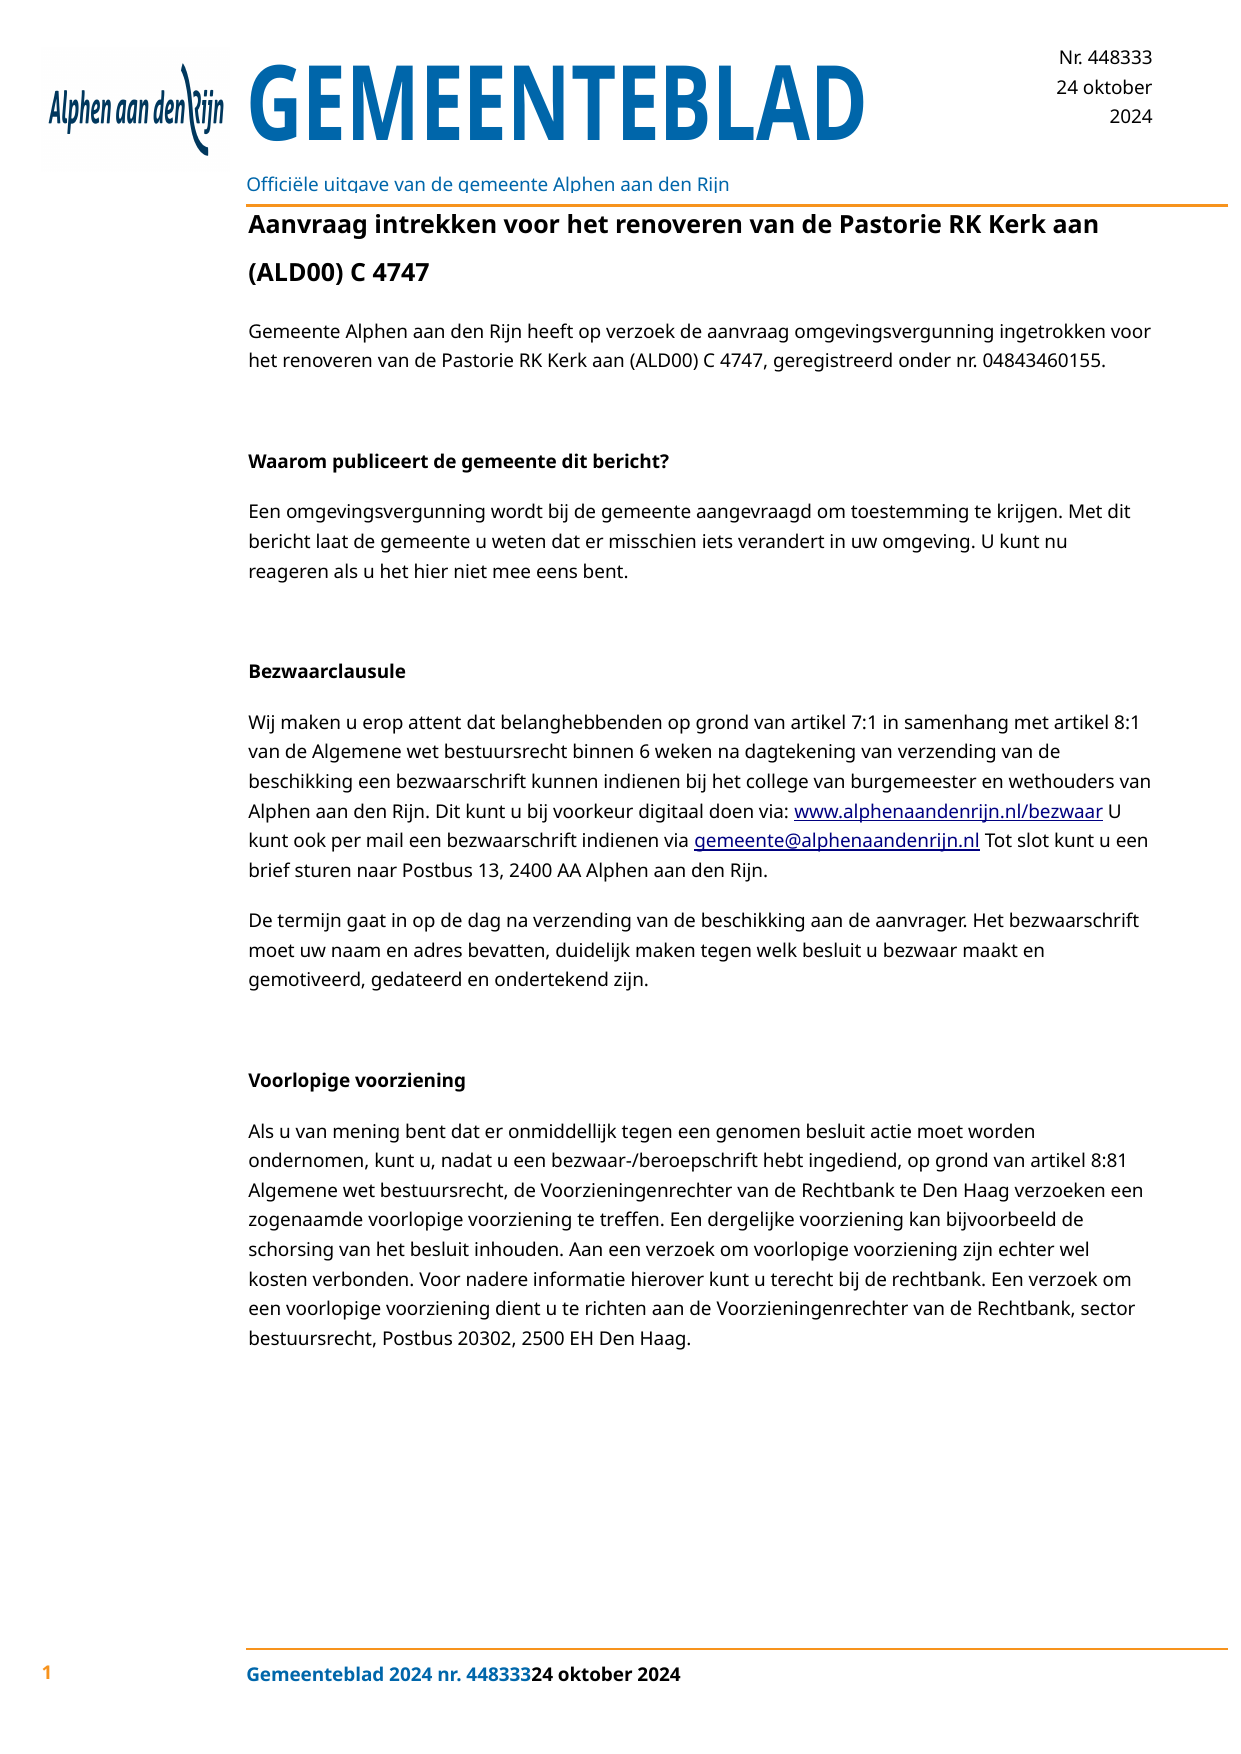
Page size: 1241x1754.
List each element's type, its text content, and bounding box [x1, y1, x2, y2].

text Een omgevingsvergunning wordt bij de gemeente aangevraagd om toestemming te krijgen. Met dit bericht laat de gemeente u weten dat er misschien iets verandert in uw omgeving. U kunt nu reageren als u het hier niet mee eens bent. [248, 499, 1152, 584]
picture [41, 47, 231, 172]
text Aanvraag intrekken voor het renoveren van de Pastorie RK Kerk aan (ALD00) C 4747 [248, 207, 1152, 288]
text De termijn gaat in op de dag na verzending van de beschikking aan de aanvrager. Het bezwaarschrift moet uw naam en adres bevatten, duidelijk maken tegen welk besluit u bezwaar maakt en gemotiveerd, gedateerd en ondertekend zijn. [248, 907, 1152, 992]
text Gemeente Alphen aan den Rijn heeft op verzoek de aanvraag omgevingsvergunning ingetrokken voor het renoveren van de Pastorie RK Kerk aan (ALD00) C 4747, geregistreerd onder nr. 04843460155. [248, 318, 1152, 373]
text Voorlopige voorziening [248, 1067, 1152, 1093]
text Bezwaarclausule [248, 659, 1152, 684]
text Wij maken u erop attent dat belanghebbenden op grond van artikel 7:1 in samenhang met artikel 8:1 van de Algemene wet bestuursrecht binnen 6 weken na dagtekening van verzending van de beschikking een bezwaarschrift kunnen indienen bij het college van burgemeester en wethouders van Alphen aan den Rijn. Dit kunt u bij voorkeur digitaal doen via: www.alphenaandenrijn.nl/bezwaar U kunt ook per mail een bezwaarschrift indienen via gemeente@alphenaandenrijn.nl Tot slot kunt u een brief sturen naar Postbus 13, 2400 AA Alphen aan den Rijn. [248, 709, 1152, 883]
text Als u van mening bent dat er onmiddellijk tegen een genomen besluit actie moet worden ondernomen, kunt u, nadat u een bezwaar-/beroepschrift hebt ingediend, op grond van artikel 8:81 Algemene wet bestuursrecht, de Voorzieningenrechter van de Rechtbank te Den Haag verzoeken een zogenaamde voorlopige voorziening te treffen. Een dergelijke voorziening kan bijvoorbeeld de schorsing van het besluit inhouden. Aan een verzoek om voorlopige voorziening zijn echter wel kosten verbonden. Voor nadere informatie hierover kunt u terecht bij de rechtbank. Een verzoek om een voorlopige voorziening dient u te richten aan de Voorzieningenrechter van de Rechtbank, sector bestuursrecht, Postbus 20302, 2500 EH Den Haag. [248, 1118, 1152, 1351]
text Waarom publiceert de gemeente dit bericht? [248, 448, 1152, 474]
